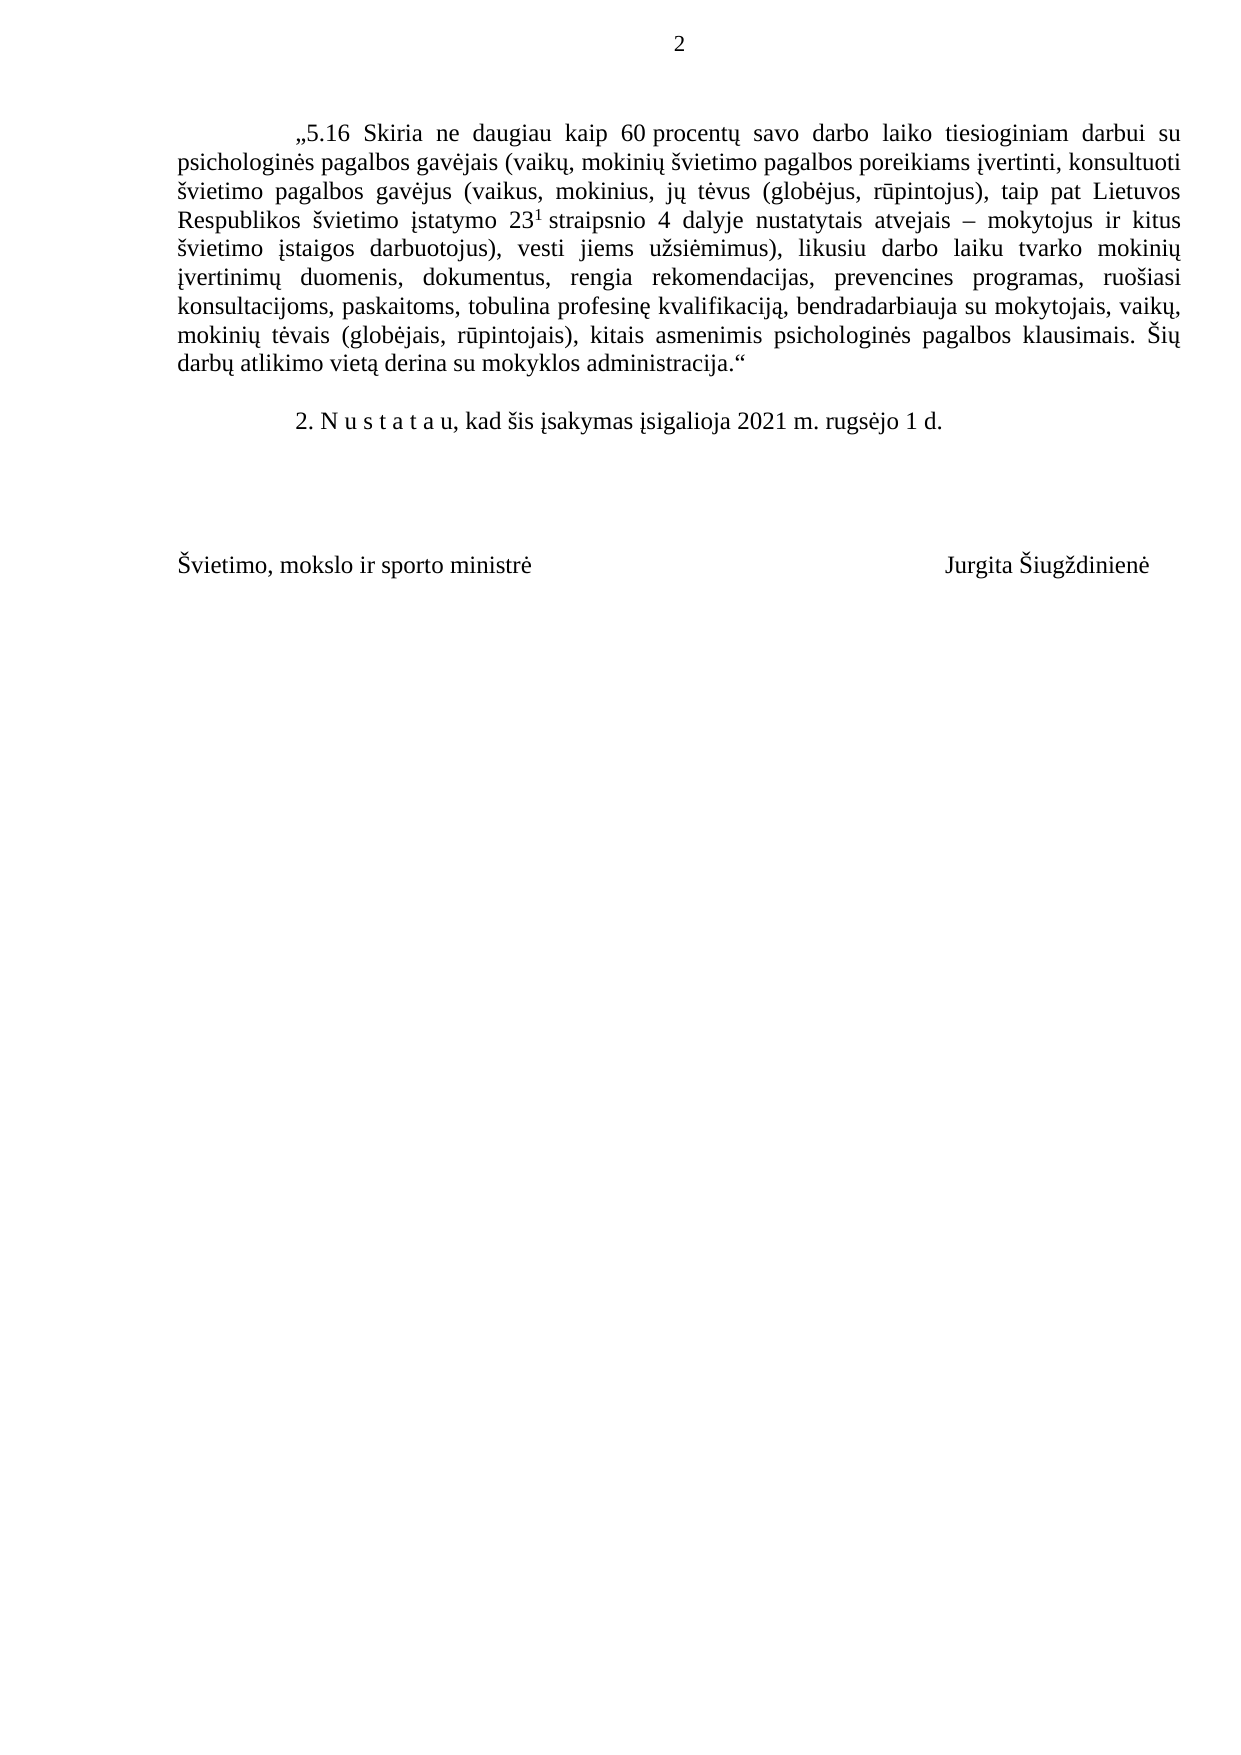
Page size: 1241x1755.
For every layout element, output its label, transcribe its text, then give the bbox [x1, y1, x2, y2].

text 2. N u s t a t a u, kad šis įsakymas įsigalioja 2021 m. rugsėjo 1 d. [177, 406, 1182, 435]
text Švietimo, mokslo ir sporto ministrė Jurgita Šiugždinienė [177, 550, 1182, 578]
text „5.16 Skiria ne daugiau kaip 60 procentų savo darbo laiko tiesioginiam darbui su psichologinės pagalbos gavėjais (vaikų, mokinių švietimo pagalbos poreikiams įvertinti, konsultuoti švietimo pagalbos gavėjus (vaikus, mokinius, jų tėvus (globėjus, rūpintojus), taip pat Lietuvos Respublikos švietimo įstatymo 231 straipsnio 4 dalyje nustatytais atvejais – mokytojus ir kitus švietimo įstaigos darbuotojus), vesti jiems užsiėmimus), likusiu darbo laiku tvarko mokinių įvertinimų duomenis, dokumentus, rengia rekomendacijas, prevencines programas, ruošiasi konsultacijoms, paskaitoms, tobulina profesinę kvalifikaciją, bendradarbiauja su mokytojais, vaikų, mokinių tėvais (globėjais, rūpintojais), kitais asmenimis psichologinės pagalbos klausimais. Šių darbų atlikimo vietą derina su mokyklos administracija.“ [177, 118, 1182, 377]
